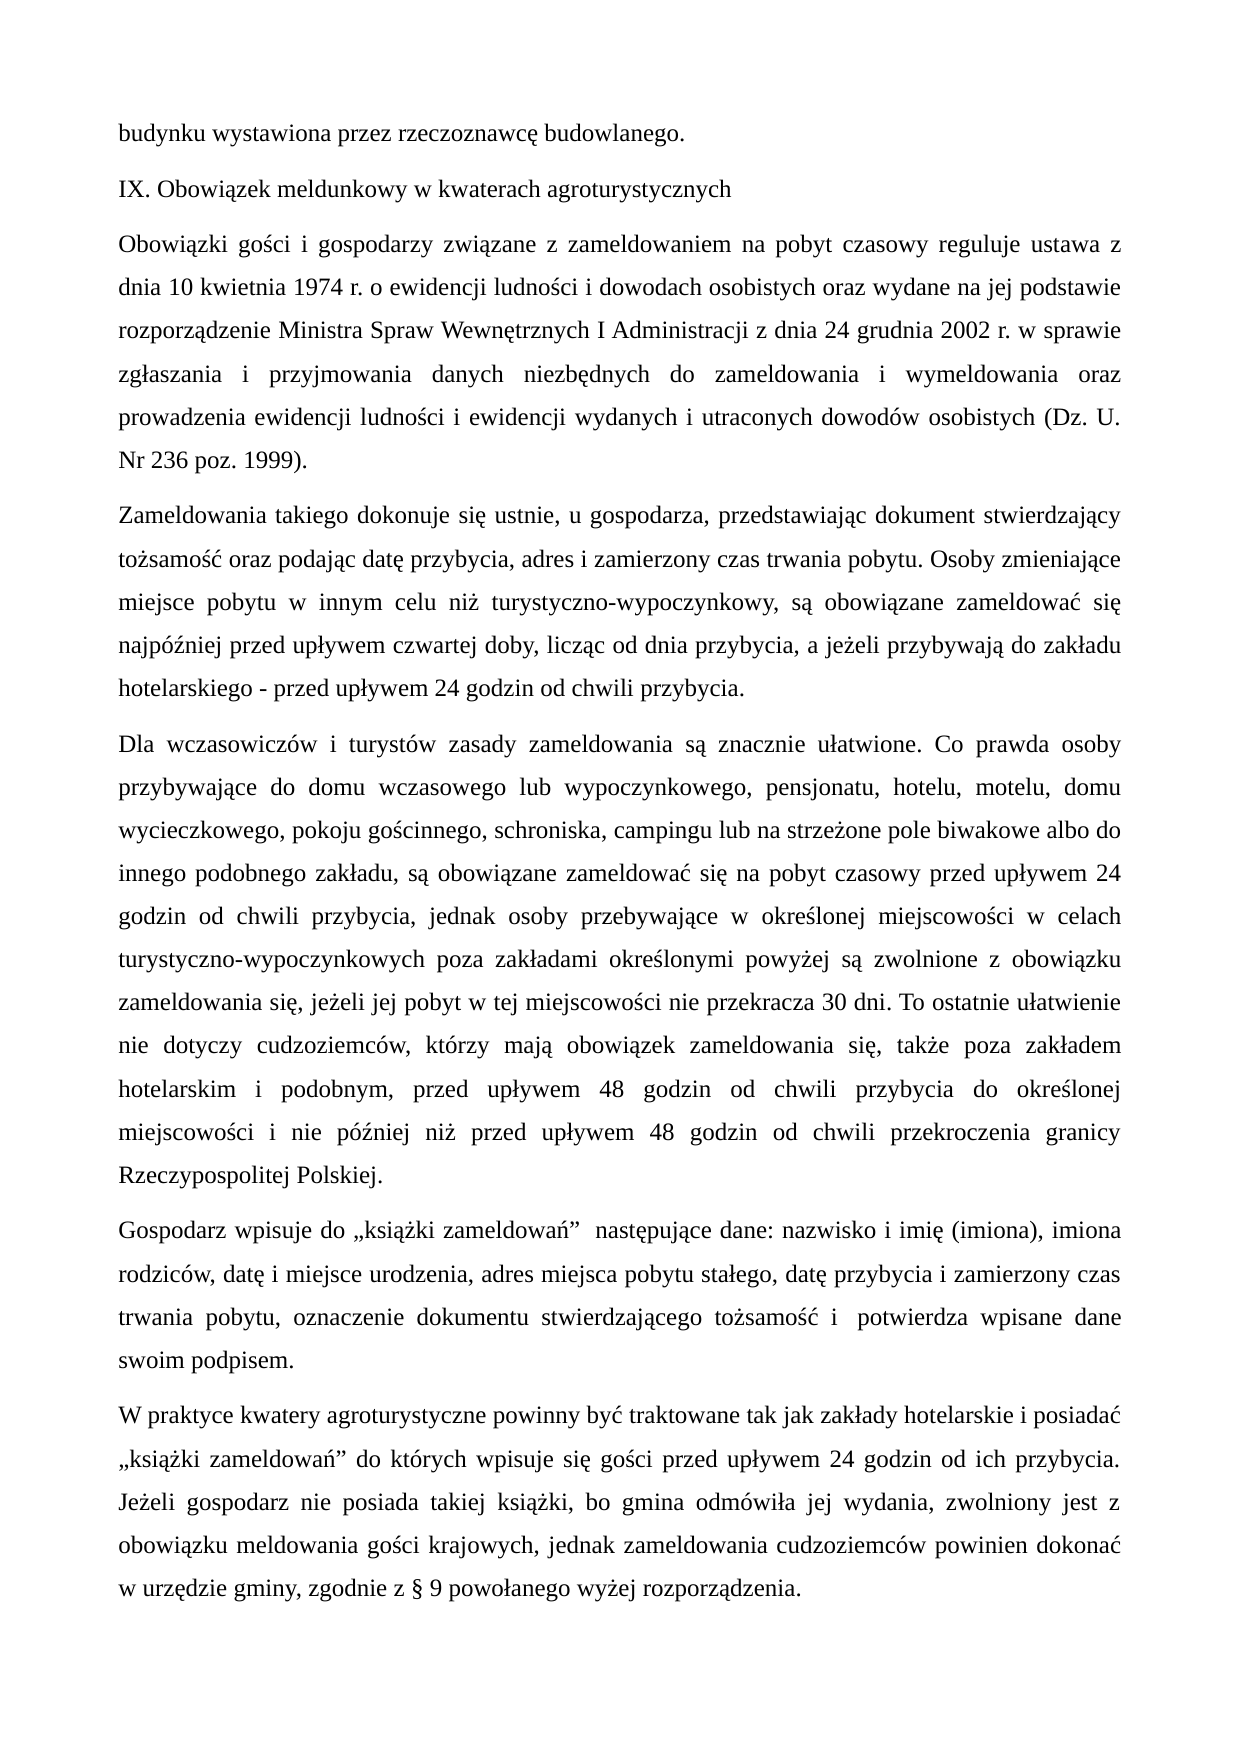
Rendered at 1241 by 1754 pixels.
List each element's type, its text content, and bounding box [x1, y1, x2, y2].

text Zameldowania takiego dokonuje się ustnie, u gospodarza, przedstawiając dokument stwierdzający tożsamość oraz podając datę przybycia, adres i zamierzony czas trwania pobytu. Osoby zmieniające miejsce pobytu w innym celu niż turystyczno-wypoczynkowy, są obowiązane zameldować się najpóźniej przed upływem czwartej doby, licząc od dnia przybycia, a jeżeli przybywają do zakładu hotelarskiego - przed upływem 24 godzin od chwili przybycia. [118, 501, 1122, 702]
text W praktyce kwatery agroturystyczne powinny być traktowane tak jak zakłady hotelarskie i posiadać „książki zameldowań” do których wpisuje się gości przed upływem 24 godzin od ich przybycia. Jeżeli gospodarz nie posiada takiej książki, bo gmina odmówiła jej wydania, zwolniony jest z obowiązku meldowania gości krajowych, jednak zameldowania cudzoziemców powinien dokonać w urzędzie gminy, zgodnie z § 9 powołanego wyżej rozporządzenia. [118, 1401, 1122, 1602]
text Obowiązki gości i gospodarzy związane z zameldowaniem na pobyt czasowy reguluje ustawa z dnia 10 kwietnia 1974 r. o ewidencji ludności i dowodach osobistych oraz wydane na jej podstawie rozporządzenie Ministra Spraw Wewnętrznych I Administracji z dnia 24 grudnia 2002 r. w sprawie zgłaszania i przyjmowania danych niezbędnych do zameldowania i wymeldowania oraz prowadzenia ewidencji ludności i ewidencji wydanych i utraconych dowodów osobistych (Dz. U. Nr 236 poz. 1999). [118, 229, 1122, 474]
text Gospodarz wpisuje do „książki zameldowań” następujące dane: nazwisko i imię (imiona), imiona rodziców, datę i miejsce urodzenia, adres miejsca pobytu stałego, datę przybycia i zamierzony czas trwania pobytu, oznaczenie dokumentu stwierdzającego tożsamość i potwierdza wpisane dane swoim podpisem. [118, 1216, 1122, 1374]
text budynku wystawiona przez rzeczoznawcę budowlanego. [118, 118, 1122, 147]
text Dla wczasowiczów i turystów zasady zameldowania są znacznie ułatwione. Co prawda osoby przybywające do domu wczasowego lub wypoczynkowego, pensjonatu, hotelu, motelu, domu wycieczkowego, pokoju gościnnego, schroniska, campingu lub na strzeżone pole biwakowe albo do innego podobnego zakładu, są obowiązane zameldować się na pobyt czasowy przed upływem 24 godzin od chwili przybycia, jednak osoby przebywające w określonej miejscowości w celach turystyczno-wypoczynkowych poza zakładami określonymi powyżej są zwolnione z obowiązku zameldowania się, jeżeli jej pobyt w tej miejscowości nie przekracza 30 dni. To ostatnie ułatwienie nie dotyczy cudzoziemców, którzy mają obowiązek zameldowania się, także poza zakładem hotelarskim i podobnym, przed upływem 48 godzin od chwili przybycia do określonej miejscowości i nie później niż przed upływem 48 godzin od chwili przekroczenia granicy Rzeczypospolitej Polskiej. [118, 729, 1122, 1189]
text IX. Obowiązek meldunkowy w kwaterach agroturystycznych [118, 174, 1122, 202]
